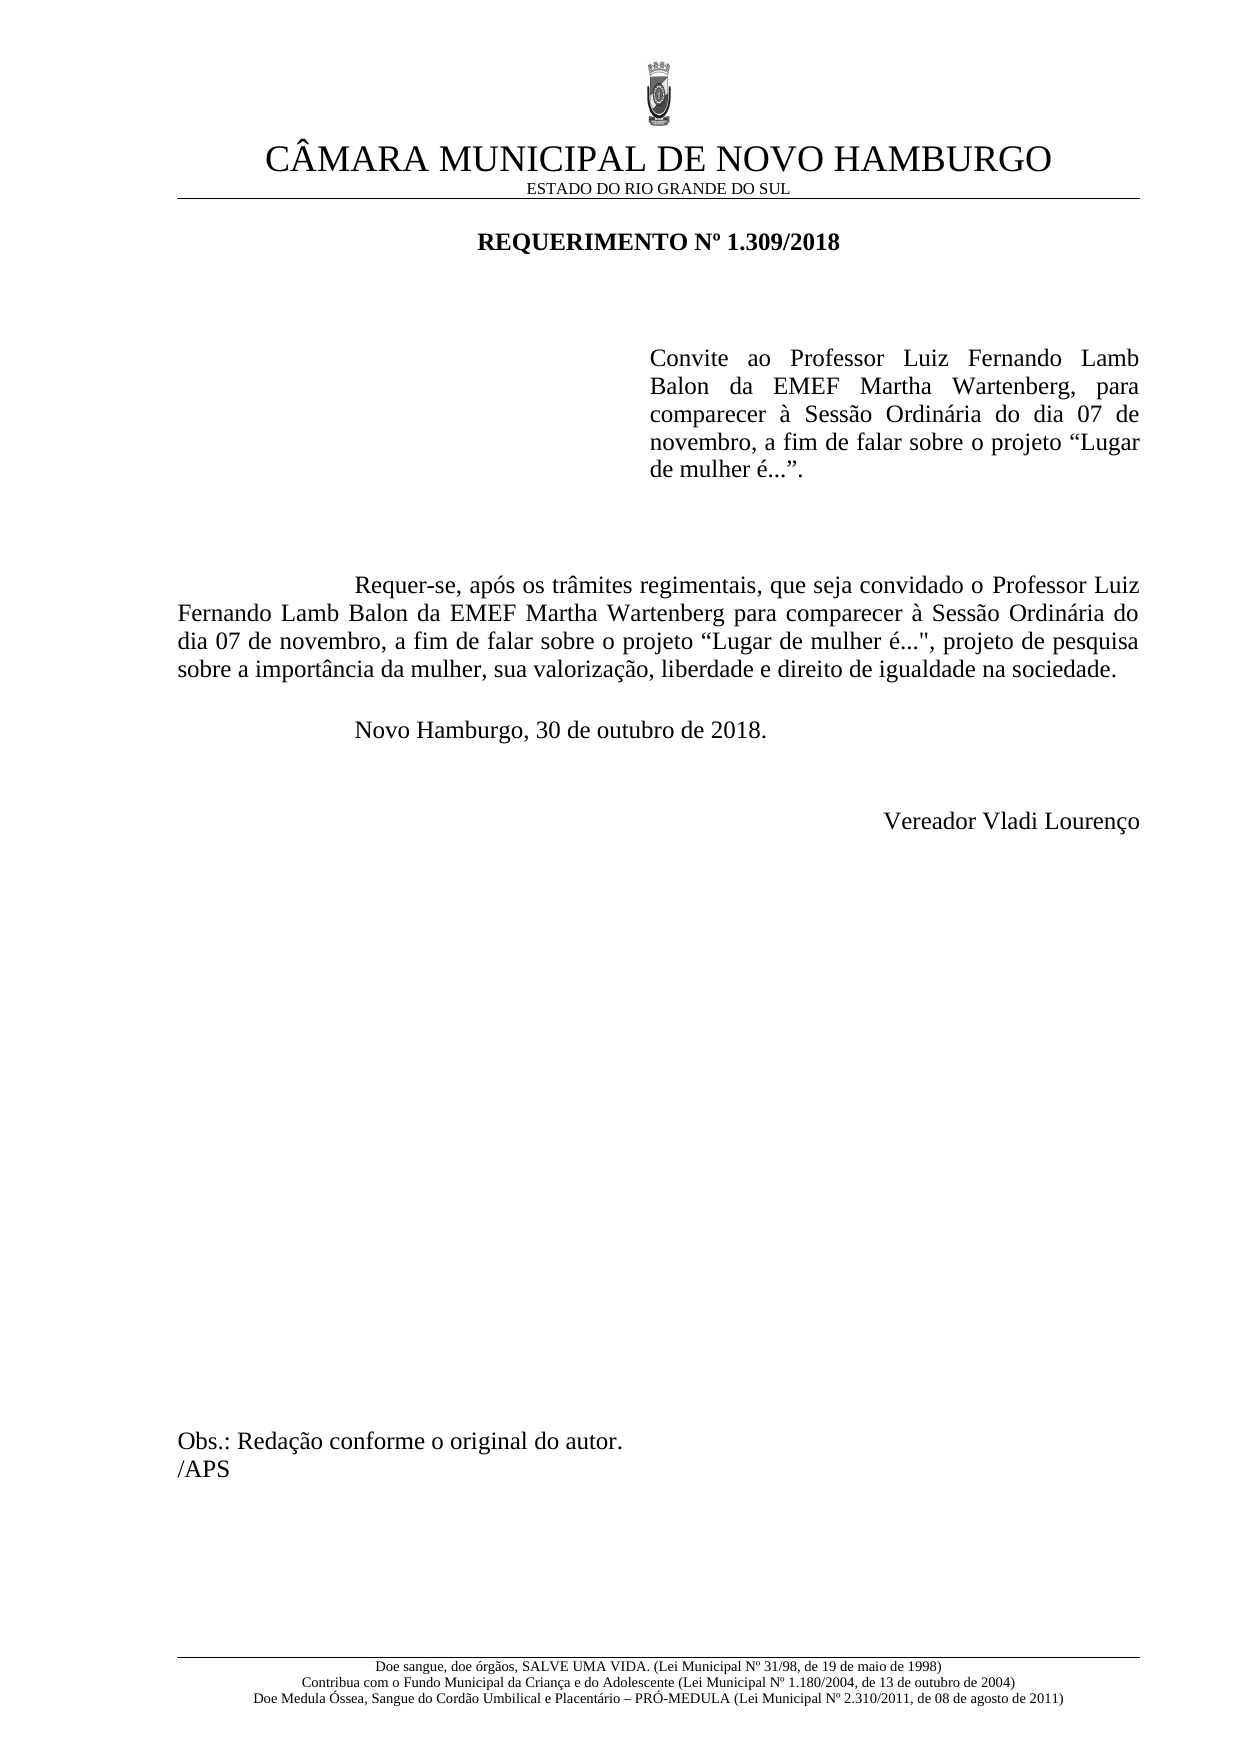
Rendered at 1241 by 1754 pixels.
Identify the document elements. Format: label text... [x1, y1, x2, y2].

text Novo Hamburgo, 30 de outubro de 2018. [177, 716, 1140, 744]
text Obs.: Redação conforme o original do autor. [177, 1427, 1140, 1455]
text Convite ao Professor Luiz Fernando Lamb Balon da EMEF Martha Wartenberg, para comparecer à Sessão Ordinária do dia 07 de novembro, a fim de falar sobre o projeto “Lugar de mulher é...”. [649, 344, 1140, 483]
text Vereador Vladi Lourenço [768, 779, 1140, 835]
text Requer-se, após os trâmites regimentais, que seja convidado o Professor Luiz Fernando Lamb Balon da EMEF Martha Wartenberg para comparecer à Sessão Ordinária do dia 07 de novembro, a fim de falar sobre o projeto “Lugar de mulher é...", projeto de pesquisa sobre a importância da mulher, sua valorização, liberdade e direito de igualdade na sociedade. [177, 572, 1140, 682]
text /APS [177, 1455, 1140, 1483]
text REQUERIMENTO Nº 1.309/2018 [177, 228, 1140, 256]
